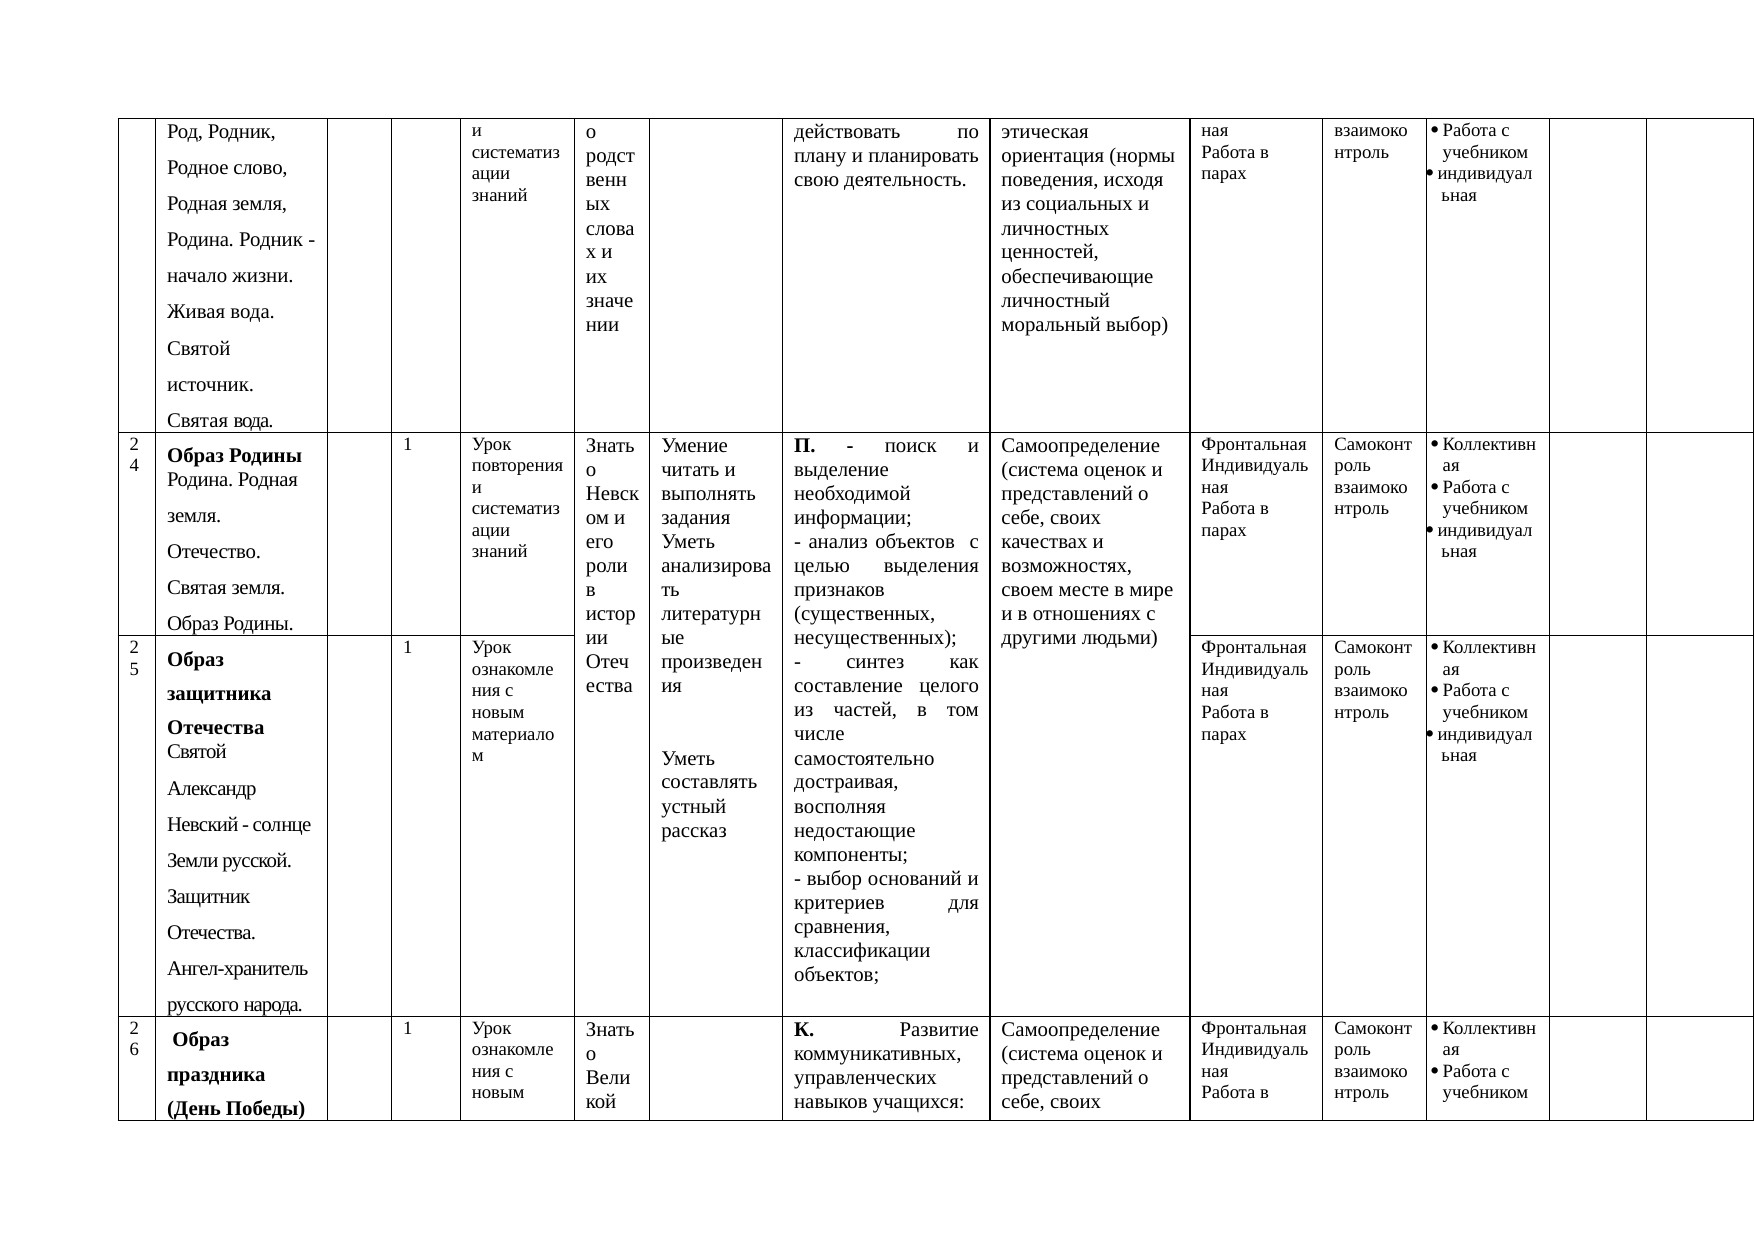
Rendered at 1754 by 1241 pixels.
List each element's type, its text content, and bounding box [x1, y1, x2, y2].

table_cell Самоконтроль взаимоконтроль [1323, 433, 1426, 635]
table_cell Коллективная Работа с учебником индивидуальная [1427, 433, 1549, 635]
table_cell Фронтальная Индивидуальная Работа в парах [1191, 636, 1322, 1016]
table_cell [650, 1017, 782, 1120]
table_cell взаимоконтроль [1323, 119, 1426, 432]
table_cell Самоопределение (система оценок и представлений о себе, своих [991, 1017, 1189, 1120]
table_cell Урок повторения и систематизации знаний [461, 433, 574, 635]
table_cell 1 [392, 433, 460, 635]
table_cell Самоконтроль взаимоконтроль [1323, 1017, 1426, 1120]
table_cell Образ праздника (День Победы) [156, 1017, 327, 1120]
table_cell этическая ориентация (нормы поведения, исходя из социальных и личностных ценностей, обеспечивающие личностный моральный выбор) [991, 119, 1189, 432]
table_cell Образ Родины Родина. Родная земля. Отечество. Святая земля. Образ Родины. [156, 433, 327, 635]
table_cell Знать о Великой [575, 1017, 649, 1120]
table_cell [328, 636, 391, 1016]
table_cell 1 [392, 636, 460, 1016]
table_cell Знать о Невском и его роли в истории Отечества [575, 433, 649, 1016]
table_cell [1647, 636, 1753, 1016]
table_cell 1 [392, 1017, 460, 1120]
table_cell [1647, 119, 1753, 432]
table_cell Самоконтроль взаимоконтроль [1323, 636, 1426, 1016]
table_cell Самоопределение (система оценок и представлений о себе, своих качествах и возможностях, своем месте в мире и в отношениях с другими людьми) [991, 433, 1189, 1016]
table_cell [328, 119, 391, 432]
table_cell ная Работа в парах [1191, 119, 1322, 432]
table_cell действовать по плану и планировать свою деятельность. [783, 119, 989, 432]
table_cell Урок ознакомления с новым [461, 1017, 574, 1120]
table_cell [1550, 1017, 1646, 1120]
table_cell и систематизации знаний [461, 119, 574, 432]
table_cell [1647, 433, 1753, 635]
table_cell Коллективная Работа с учебником индивидуальная [1427, 636, 1549, 1016]
table_cell Умение читать и выполнять задания Уметь анализировать литературные произведения Уметь составлять устный рассказ [650, 433, 782, 1016]
table_cell [328, 1017, 391, 1120]
table_cell Род, Родник, Родное слово, Родная земля, Родина. Родник - начало жизни. Живая вода. Святой источник. Святая вода. [156, 119, 327, 432]
table_cell 26 [119, 1017, 155, 1120]
table_cell 24 [119, 433, 155, 635]
table_cell К. Развитие коммуникативных, управленческих навыков учащихся: [783, 1017, 989, 1120]
table_cell о родственных словах и их значении [575, 119, 649, 432]
table_cell Урок ознакомления с новым материалом [461, 636, 574, 1016]
table_cell [650, 119, 782, 432]
table_cell [1550, 119, 1646, 432]
table_cell [1550, 636, 1646, 1016]
table_cell П. - поиск и выделение необходимой информации; - анализ объектов с целью выделения признаков (существенных, несущественных); - синтез как составление целого из частей, в том числе самостоятельно достраивая, восполняя недостающие компоненты; - выбор оснований и критериев для сравнения, классификации объектов; [783, 433, 989, 1016]
table_cell [119, 119, 155, 432]
table_cell [392, 119, 460, 432]
table_cell Коллективная Работа с учебником индивидуальная [1427, 1017, 1549, 1120]
table_cell [1550, 433, 1646, 635]
table_cell Фронтальная Индивидуальная Работа в [1191, 1017, 1322, 1120]
table_cell Фронтальная Индивидуальная Работа в парах [1191, 433, 1322, 635]
table_cell 25 [119, 636, 155, 1016]
table_cell [328, 433, 391, 635]
table_cell Образ защитника Отечества Святой Александр Невский - сол­нце Земли русской. Защитник Отечества. Ангел-хранитель русского народа. [156, 636, 327, 1016]
table_cell [1647, 1017, 1753, 1120]
table_cell Коллективная Работа с учебником индивидуальная [1427, 119, 1549, 432]
